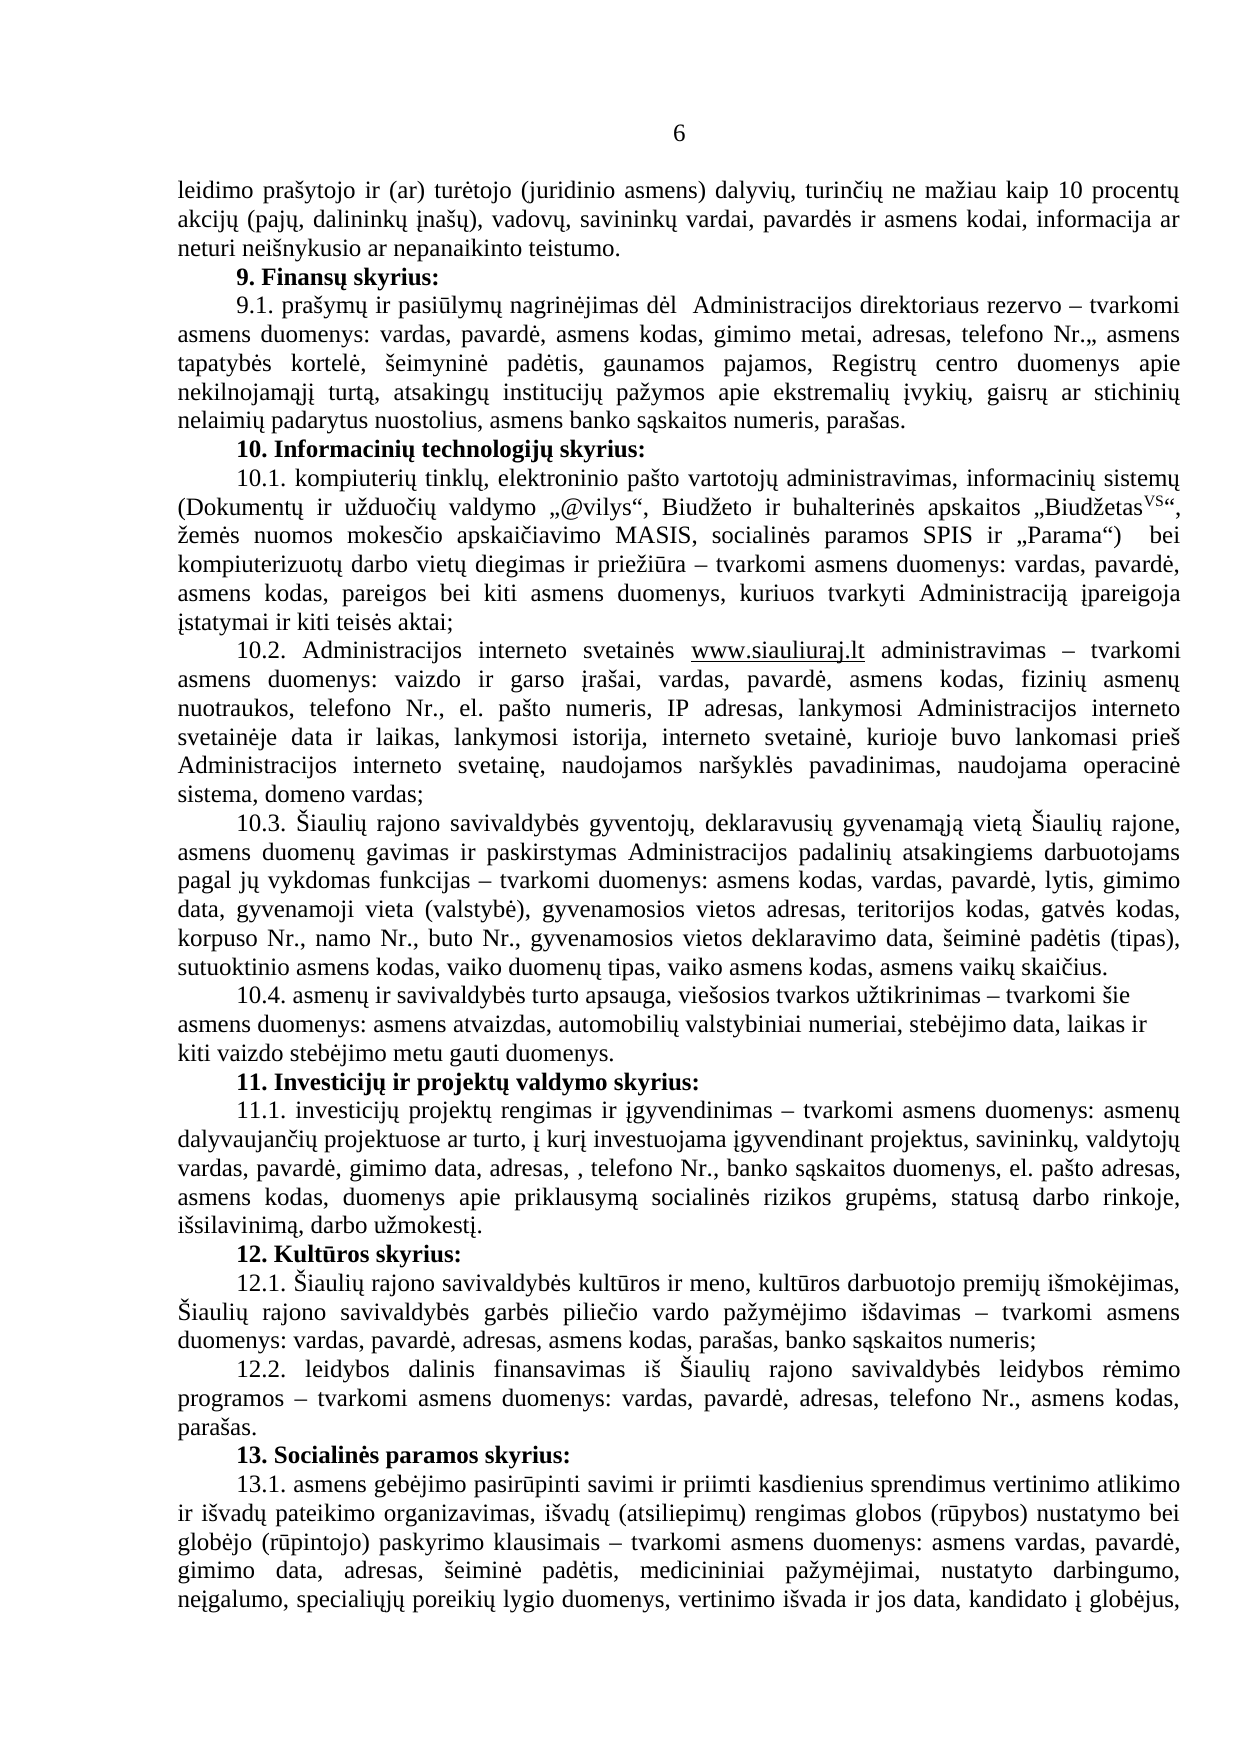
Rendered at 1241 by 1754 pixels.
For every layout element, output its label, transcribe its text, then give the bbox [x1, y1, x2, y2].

text leidimo prašytojo ir (ar) turėtojo (juridinio asmens) dalyvių, turinčių ne mažiau kaip 10 procentų akcijų (pajų, dalininkų įnašų), vadovų, savininkų vardai, pavardės ir asmens kodai, informacija ar neturi neišnykusio ar nepanaikinto teistumo. [177, 176, 1181, 262]
text 9.1. prašymų ir pasiūlymų nagrinėjimas dėl Administracijos direktoriaus rezervo – tvarkomi asmens duomenys: vardas, pavardė, asmens kodas, gimimo metai, adresas, telefono Nr.„ asmens tapatybės kortelė, šeimyninė padėtis, gaunamos pajamos, Registrų centro duomenys apie nekilnojamąjį turtą, atsakingų institucijų pažymos apie ekstremalių įvykių, gaisrų ar stichinių nelaimių padarytus nuostolius, asmens banko sąskaitos numeris, parašas. [177, 291, 1181, 434]
text 13.1. asmens gebėjimo pasirūpinti savimi ir priimti kasdienius sprendimus vertinimo atlikimo ir išvadų pateikimo organizavimas, išvadų (atsiliepimų) rengimas globos (rūpybos) nustatymo bei globėjo (rūpintojo) paskyrimo klausimais – tvarkomi asmens duomenys: asmens vardas, pavardė, gimimo data, adresas, šeiminė padėtis, medicininiai pažymėjimai, nustatyto darbingumo, neįgalumo, specialiųjų poreikių lygio duomenys, vertinimo išvada ir jos data, kandidato į globėjus, [177, 1469, 1181, 1613]
text 10.3. Šiaulių rajono savivaldybės gyventojų, deklaravusių gyvenamąją vietą Šiaulių rajone, asmens duomenų gavimas ir paskirstymas Administracijos padalinių atsakingiems darbuotojams pagal jų vykdomas funkcijas – tvarkomi duomenys: asmens kodas, vardas, pavardė, lytis, gimimo data, gyvenamoji vieta (valstybė), gyvenamosios vietos adresas, teritorijos kodas, gatvės kodas, korpuso Nr., namo Nr., buto Nr., gyvenamosios vietos deklaravimo data, šeiminė padėtis (tipas), sutuoktinio asmens kodas, vaiko duomenų tipas, vaiko asmens kodas, asmens vaikų skaičius. [177, 808, 1181, 981]
text 12.2. leidybos dalinis finansavimas iš Šiaulių rajono savivaldybės leidybos rėmimo programos – tvarkomi asmens duomenys: vardas, pavardė, adresas, telefono Nr., asmens kodas, parašas. [177, 1354, 1181, 1441]
text 12. Kultūros skyrius: [177, 1239, 1181, 1268]
text 10. Informacinių technologijų skyrius: [177, 434, 1181, 463]
text 10.4. asmenų ir savivaldybės turto apsauga, viešosios tvarkos užtikrinimas – tvarkomi šie asmens duomenys: asmens atvaizdas, automobilių valstybiniai numeriai, stebėjimo data, laikas ir kiti vaizdo stebėjimo metu gauti duomenys. [177, 981, 1181, 1067]
text 11. Investicijų ir projektų valdymo skyrius: [177, 1067, 1181, 1096]
text 10.1. kompiuterių tinklų, elektroninio pašto vartotojų administravimas, informacinių sistemų (Dokumentų ir užduočių valdymo „@vilys“, Biudžeto ir buhalterinės apskaitos „BiudžetasVS“, žemės nuomos mokesčio apskaičiavimo MASIS, socialinės paramos SPIS ir „Parama“) bei kompiuterizuotų darbo vietų diegimas ir priežiūra – tvarkomi asmens duomenys: vardas, pavardė, asmens kodas, pareigos bei kiti asmens duomenys, kuriuos tvarkyti Administraciją įpareigoja įstatymai ir kiti teisės aktai; [177, 463, 1181, 636]
text 10.2. Administracijos interneto svetainės www.siauliuraj.lt administravimas – tvarkomi asmens duomenys: vaizdo ir garso įrašai, vardas, pavardė, asmens kodas, fizinių asmenų nuotraukos, telefono Nr., el. pašto numeris, IP adresas, lankymosi Administracijos interneto svetainėje data ir laikas, lankymosi istorija, interneto svetainė, kurioje buvo lankomasi prieš Administracijos interneto svetainę, naudojamos naršyklės pavadinimas, naudojama operacinė sistema, domeno vardas; [177, 636, 1181, 808]
text 9. Finansų skyrius: [177, 262, 1181, 291]
text 13. Socialinės paramos skyrius: [177, 1441, 1181, 1469]
text 12.1. Šiaulių rajono savivaldybės kultūros ir meno, kultūros darbuotojo premijų išmokėjimas, Šiaulių rajono savivaldybės garbės piliečio vardo pažymėjimo išdavimas – tvarkomi asmens duomenys: vardas, pavardė, adresas, asmens kodas, parašas, banko sąskaitos numeris; [177, 1268, 1181, 1354]
text 11.1. investicijų projektų rengimas ir įgyvendinimas – tvarkomi asmens duomenys: asmenų dalyvaujančių projektuose ar turto, į kurį investuojama įgyvendinant projektus, savininkų, valdytojų vardas, pavardė, gimimo data, adresas, , telefono Nr., banko sąskaitos duomenys, el. pašto adresas, asmens kodas, duomenys apie priklausymą socialinės rizikos grupėms, statusą darbo rinkoje, išsilavinimą, darbo užmokestį. [177, 1096, 1181, 1239]
